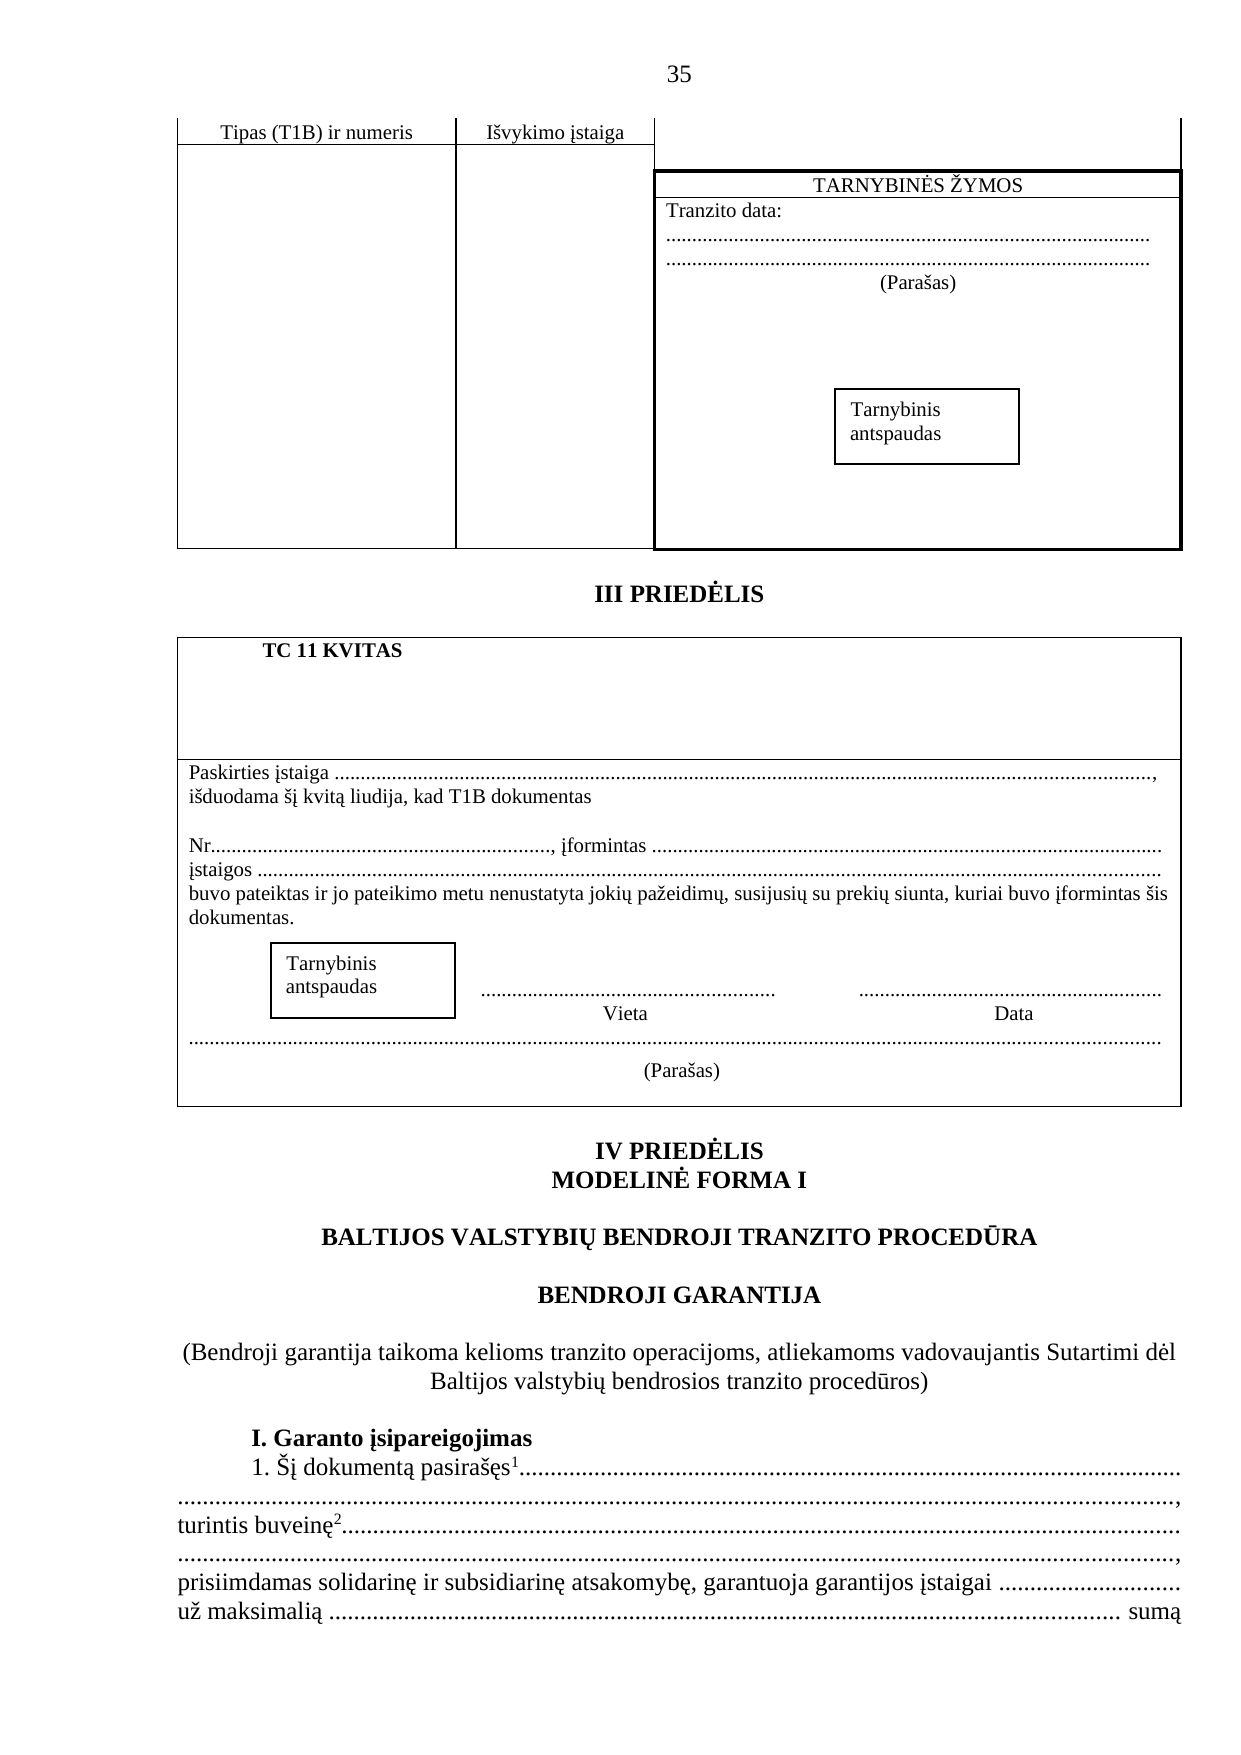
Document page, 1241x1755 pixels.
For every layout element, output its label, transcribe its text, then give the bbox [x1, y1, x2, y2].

text BALTIJOS VALSTYBIŲ BENDROJI TRANZITO PROCEDŪRA [177, 1222, 1181, 1251]
table_cell [178, 270, 455, 294]
table_cell (Parašas) [656, 270, 1179, 294]
table_cell [178, 169, 455, 197]
table_cell [457, 270, 653, 294]
table_cell [178, 318, 455, 342]
table_cell [178, 929, 1180, 953]
table_cell [457, 246, 653, 270]
text turintis buveinę2 [177, 1510, 1181, 1538]
table_cell [178, 294, 455, 318]
table_cell [457, 294, 653, 318]
table_cell [178, 735, 1180, 759]
table_cell [178, 687, 1180, 711]
table_cell [656, 342, 1179, 499]
text BENDROJI GARANTIJA [177, 1280, 1181, 1308]
table_cell [656, 318, 1179, 342]
table_cell [655, 118, 1180, 144]
table_cell [178, 524, 455, 547]
table_cell [656, 294, 1179, 318]
table_cell [178, 953, 270, 977]
text (Bendroji garantija taikoma kelioms tranzito operacijoms, atliekamoms vadovaujantis Sutartimi dėl Baltijos valstybių bendrosios tranzito procedūros) [177, 1337, 1181, 1395]
table_cell [457, 318, 653, 342]
text , [177, 1538, 1181, 1567]
table_cell [656, 246, 1179, 270]
table_header TC 11 KVITAS [178, 638, 1180, 662]
text , [177, 1481, 1181, 1510]
table_cell [178, 663, 1180, 687]
table_cell [457, 524, 653, 547]
table_cell [457, 499, 653, 523]
table_cell Tranzito data: [656, 198, 1179, 222]
table_cell [178, 145, 455, 169]
table_cell [457, 342, 653, 499]
table_cell [457, 222, 653, 246]
table_cell Tipas (T1B) ir numeris [178, 118, 455, 144]
table_cell [178, 342, 455, 499]
table_cell [456, 977, 1180, 1001]
text IV PRIEDĖLIS [177, 1136, 1181, 1165]
table_cell [456, 953, 1180, 977]
table_cell TARNYBINĖS ŽYMOS [656, 173, 1179, 197]
text I. Garanto įsipareigojimas [177, 1423, 1181, 1452]
table_cell [457, 145, 654, 169]
table_cell [178, 977, 270, 1001]
text III PRIEDĖLIS [177, 579, 1181, 608]
table_cell [178, 246, 455, 270]
text MODELINĖ FORMA I [177, 1165, 1181, 1193]
table_cell [656, 222, 1179, 246]
table_cell [178, 222, 455, 246]
table_cell Paskirties įstaiga , išduodama šį kvitą liudija, kad T1B dokumentas Nr. ., įformintas įstaigos buvo pateiktas ir jo pateikimo metu nenustatyta jokių pažeidimų, susijusių su prekių siunta, kuriai buvo įformintas šis dokumentas. [178, 760, 1180, 929]
table_cell [178, 1025, 1180, 1058]
text prisiimdamas solidarinę ir subsidiarinę atsakomybę, garantuoja garantijos įstaigai [177, 1567, 1181, 1596]
table_cell Išvykimo įstaiga [457, 118, 654, 144]
table_cell [178, 499, 455, 523]
table_cell (Parašas) [178, 1058, 1180, 1106]
table_cell [178, 711, 1180, 735]
table_cell [457, 169, 653, 197]
table_cell Vieta Data [178, 1001, 1180, 1025]
table_cell [178, 197, 455, 222]
text 1. Šį dokumentą pasirašęs1 [177, 1452, 1181, 1481]
table_cell [457, 197, 653, 222]
table_cell [655, 144, 1180, 169]
table_cell [656, 524, 1179, 547]
table_cell [656, 499, 1179, 523]
text už maksimalią sumą [177, 1596, 1181, 1625]
